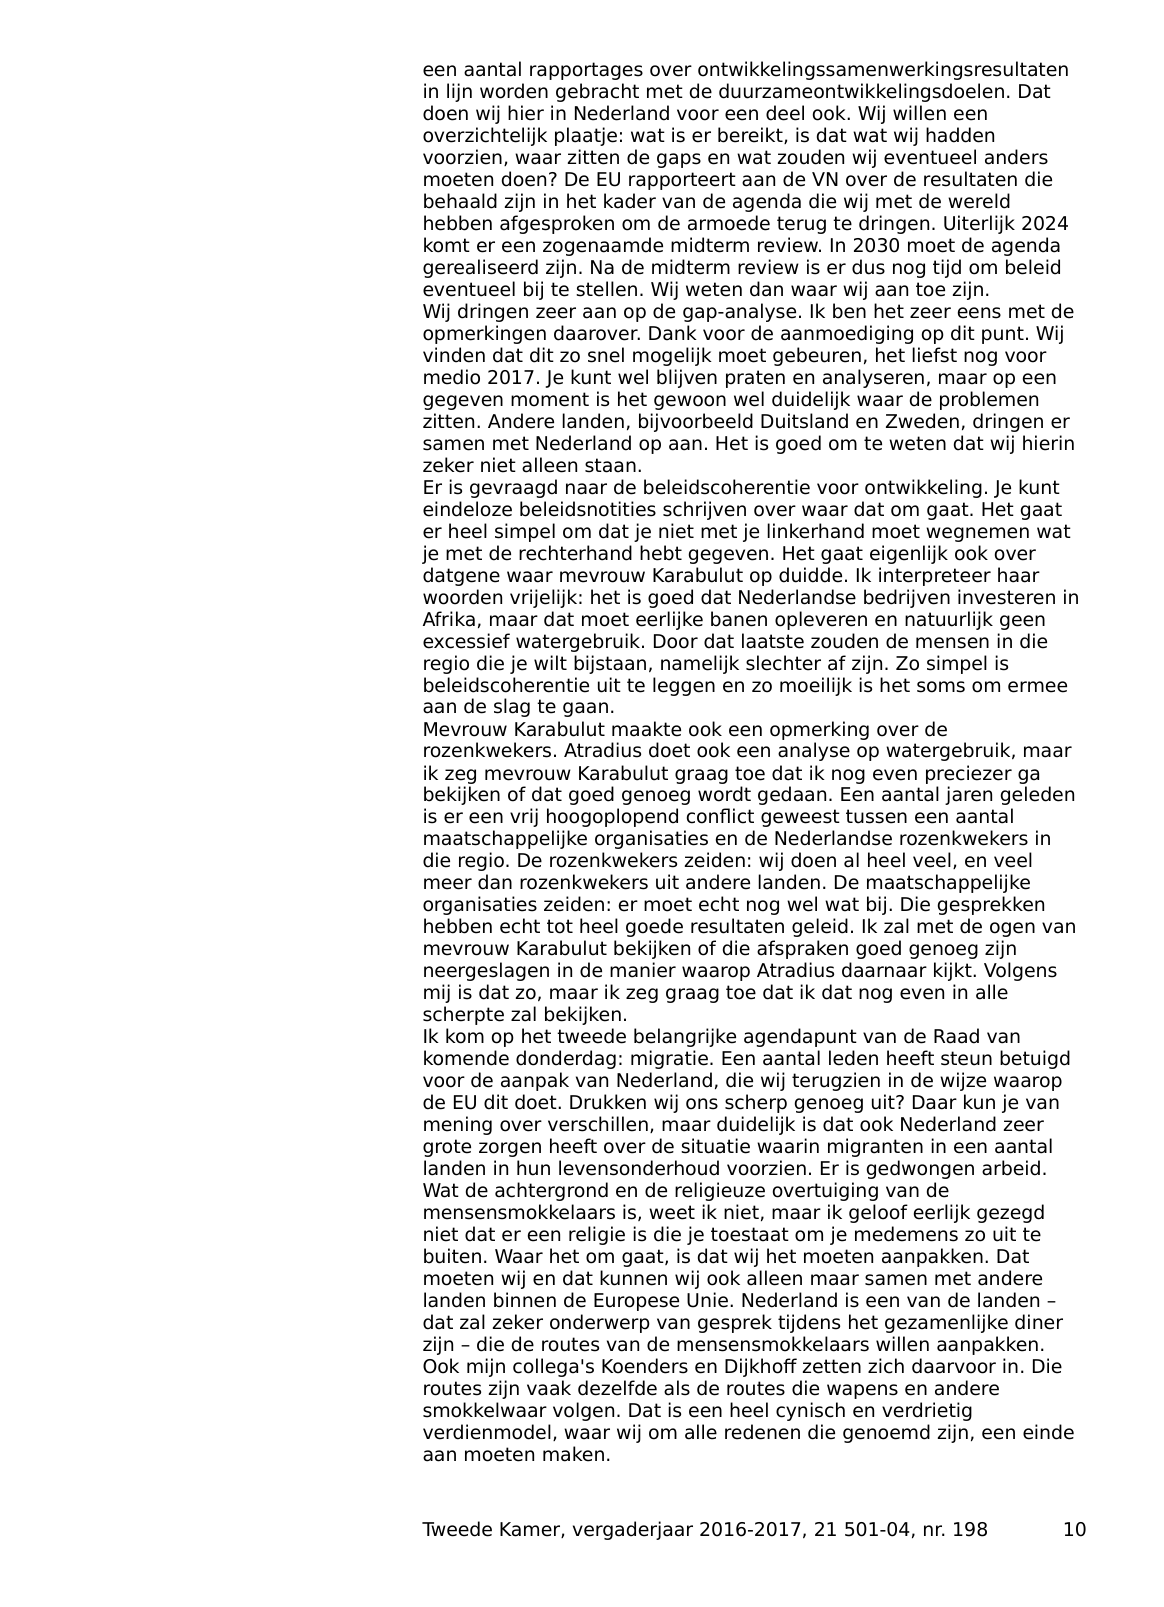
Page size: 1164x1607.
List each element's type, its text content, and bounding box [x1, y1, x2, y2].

text Ik kom op het tweede belangrijke agendapunt van de Raad van komende donderdag: migratie. Een aantal leden heeft steun betuigd voor de aanpak van Nederland, die wij terugzien in de wijze waarop de EU dit doet. Drukken wij ons scherp genoeg uit? Daar kun je van mening over verschillen, maar duidelijk is dat ook Nederland zeer grote zorgen heeft over de situatie waarin migranten in een aantal landen in hun levensonderhoud voorzien. Er is gedwongen arbeid. Wat de achtergrond en de religieuze overtuiging van de mensensmokkelaars is, weet ik niet, maar ik geloof eerlijk gezegd niet dat er een religie is die je toestaat om je medemens zo uit te buiten. Waar het om gaat, is dat wij het moeten aanpakken. Dat moeten wij en dat kunnen wij ook alleen maar samen met andere landen binnen de Europese Unie. Nederland is een van de landen – dat zal zeker onderwerp van gesprek tijdens het gezamenlijke diner zijn – die de routes van de mensensmokkelaars willen aanpakken. Ook mijn collega's Koenders en Dijkhoff zetten zich daarvoor in. Die routes zijn vaak dezelfde als de routes die wapens en andere smokkelwaar volgen. Dat is een heel cynisch en verdrietig verdienmodel, waar wij om alle redenen die genoemd zijn, een einde aan moeten maken. [422, 1026, 1087, 1466]
text Wij dringen zeer aan op de gap-analyse. Ik ben het zeer eens met de opmerkingen daarover. Dank voor de aanmoediging op dit punt. Wij vinden dat dit zo snel mogelijk moet gebeuren, het liefst nog voor medio 2017. Je kunt wel blijven praten en analyseren, maar op een gegeven moment is het gewoon wel duidelijk waar de problemen zitten. Andere landen, bijvoorbeeld Duitsland en Zweden, dringen er samen met Nederland op aan. Het is goed om te weten dat wij hierin zeker niet alleen staan. [422, 301, 1087, 477]
text Mevrouw Karabulut maakte ook een opmerking over de rozenkwekers. Atradius doet ook een analyse op watergebruik, maar ik zeg mevrouw Karabulut graag toe dat ik nog even preciezer ga bekijken of dat goed genoeg wordt gedaan. Een aantal jaren geleden is er een vrij hoogoplopend conflict geweest tussen een aantal maatschappelijke organisaties en de Nederlandse rozenkwekers in die regio. De rozenkwekers zeiden: wij doen al heel veel, en veel meer dan rozenkwekers uit andere landen. De maatschappelijke organisaties zeiden: er moet echt nog wel wat bij. Die gesprekken hebben echt tot heel goede resultaten geleid. Ik zal met de ogen van mevrouw Karabulut bekijken of die afspraken goed genoeg zijn neergeslagen in de manier waarop Atradius daarnaar kijkt. Volgens mij is dat zo, maar ik zeg graag toe dat ik dat nog even in alle scherpte zal bekijken. [422, 718, 1087, 1026]
text een aantal rapportages over ontwikkelingssamenwerkingsresultaten in lijn worden gebracht met de duurzameontwikkelingsdoelen. Dat doen wij hier in Nederland voor een deel ook. Wij willen een overzichtelijk plaatje: wat is er bereikt, is dat wat wij hadden voorzien, waar zitten de gaps en wat zouden wij eventueel anders moeten doen? De EU rapporteert aan de VN over de resultaten die behaald zijn in het kader van de agenda die wij met de wereld hebben afgesproken om de armoede terug te dringen. Uiterlijk 2024 komt er een zogenaamde midterm review. In 2030 moet de agenda gerealiseerd zijn. Na de midterm review is er dus nog tijd om beleid eventueel bij te stellen. Wij weten dan waar wij aan toe zijn. [422, 59, 1087, 301]
text Er is gevraagd naar de beleidscoherentie voor ontwikkeling. Je kunt eindeloze beleidsnotities schrijven over waar dat om gaat. Het gaat er heel simpel om dat je niet met je linkerhand moet wegnemen wat je met de rechterhand hebt gegeven. Het gaat eigenlijk ook over datgene waar mevrouw Karabulut op duidde. Ik interpreteer haar woorden vrijelijk: het is goed dat Nederlandse bedrijven investeren in Afrika, maar dat moet eerlijke banen opleveren en natuurlijk geen excessief watergebruik. Door dat laatste zouden de mensen in die regio die je wilt bijstaan, namelijk slechter af zijn. Zo simpel is beleidscoherentie uit te leggen en zo moeilijk is het soms om ermee aan de slag te gaan. [422, 477, 1087, 718]
